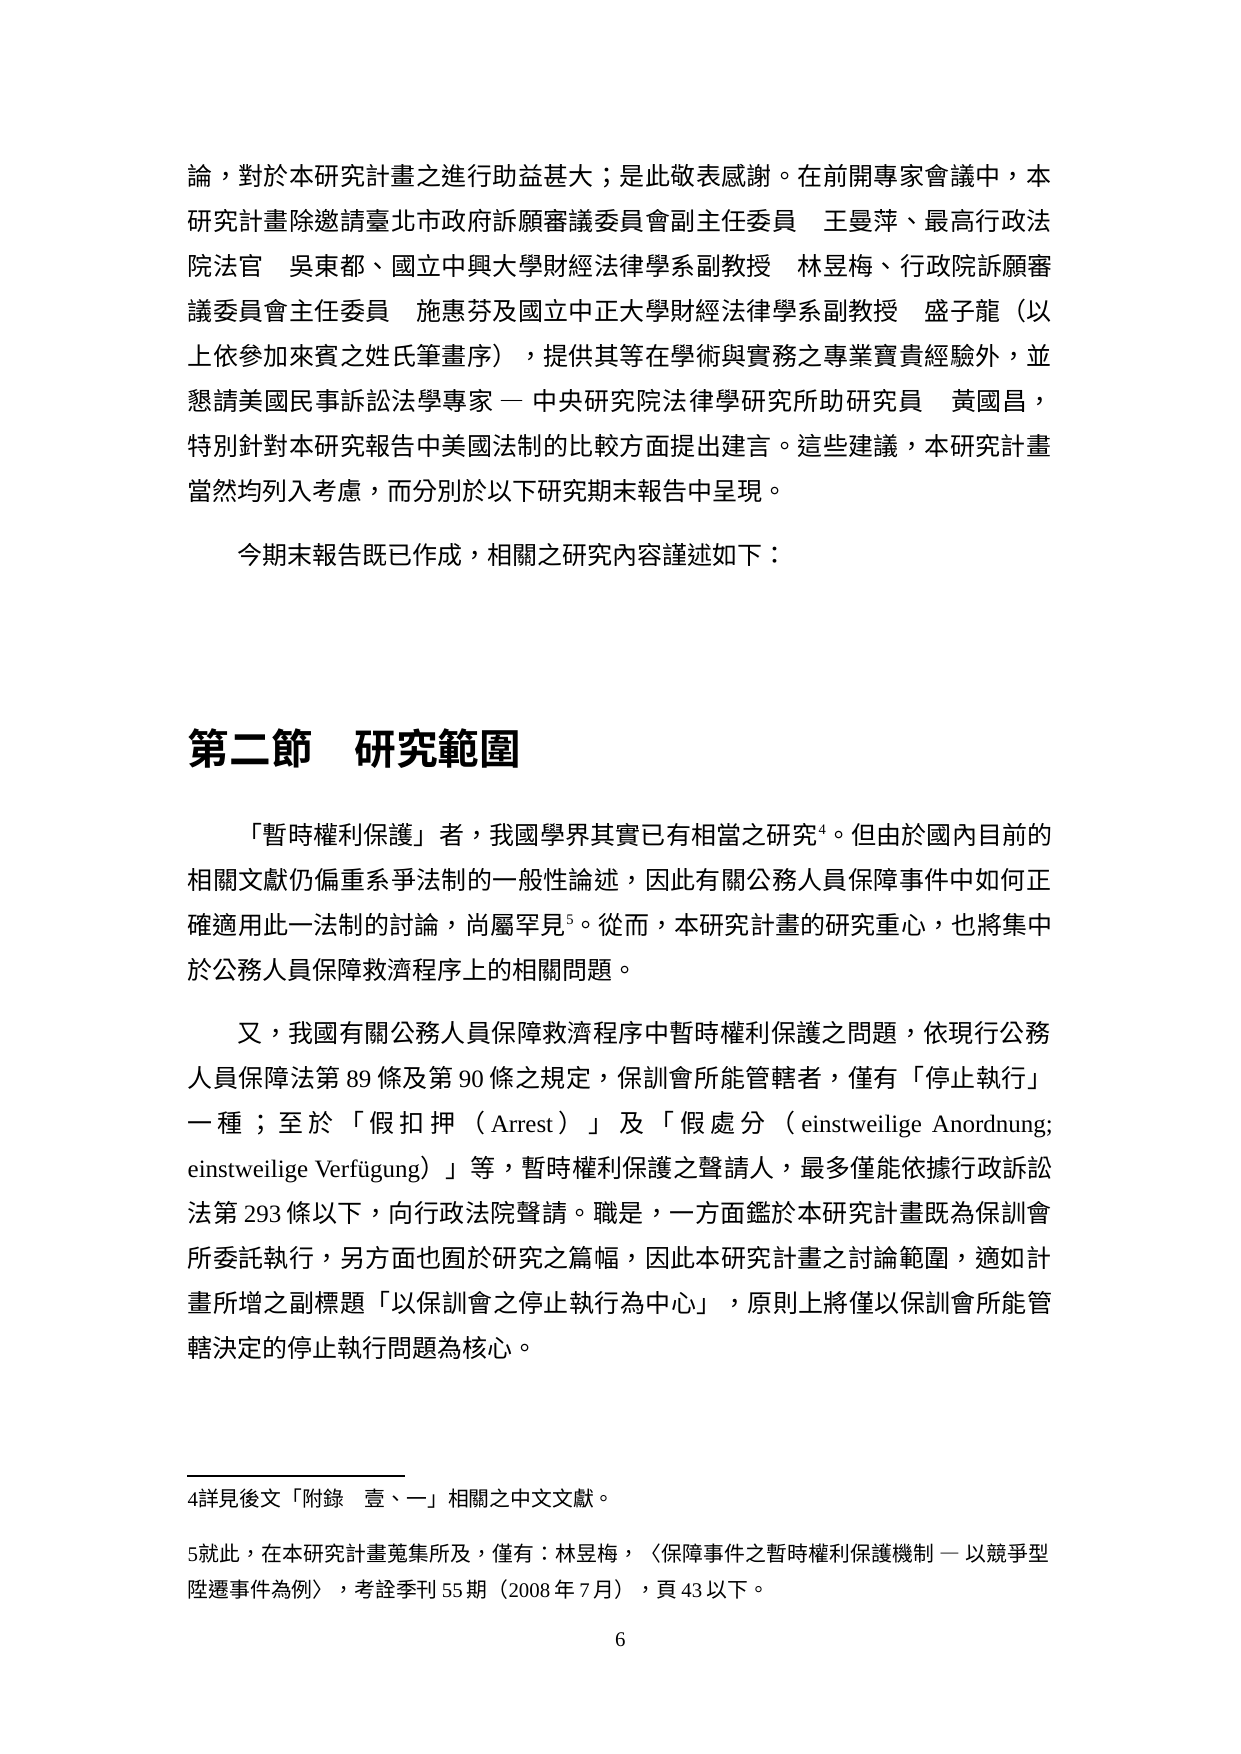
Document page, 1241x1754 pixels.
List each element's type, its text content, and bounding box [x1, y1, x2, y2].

text 今期末報告既已作成，相關之研究內容謹述如下： [187, 528, 1053, 566]
text 詳見後文「附錄 壹、一」相關之中文文獻。 [187, 1482, 1053, 1513]
text 第二節 研究範圍 [187, 703, 1053, 778]
text 又，我國有關公務人員保障救濟程序中暫時權利保護之問題，依現行公務人員保障法第89條及第90條之規定，保訓會所能管轄者，僅有「停止執行」一種；至於「假扣押（Arrest）」及「假處分（einstweilige Anordnung; einstweilige Ver­fügung）」等，暫時權利保護之聲請人，最多僅能依據行政訴訟法第293條以下，向行政法院聲請。職是，一方面鑑於本研究計畫既為保訓會所委託執行，另方面也囿於研究之篇幅，因此本研究計畫之討論範圍，適如計畫所增之副標題「以保訓會之停止執行為中心」，原則上將僅以保訓會所能管轄決定的停止執行問題為核心。 [187, 1007, 1053, 1359]
text 本研究計畫自本（2009）年6月1日正式開始後，迄今已接近尾聲；其中，同年9月21日（星期一）上午10時為期中報告審查會，同年11月14日（星期六）上午9點30分並依委託研究合約規定舉行專家座談會。這兩次會議的結論，對於本研究計畫之進行助益甚大；是此敬表感謝。在前開專家會議中，本研究計畫除邀請臺北市政府訴願審議委員會副主任委員 王曼萍、最高行政法院法官 吳東都、國立中興大學財經法律學系副教授 林昱梅、行政院訴願審議委員會主任委員 施惠芬及國立中正大學財經法律學系副教授 盛子龍（以上依參加來賓之姓氏筆畫序），提供其等在學術與實務之專業寶貴經驗外，並懇請美國民事訴訟法學專家 — 中央研究院法律學研究所助研究員 黃國昌，特別針對本研究報告中美國法制的比較方面提出建言。這些建議，本研究計畫當然均列入考慮，而分別於以下研究期末報告中呈現。 [187, 150, 1053, 502]
text 「暫時權利保護」者，我國學界其實已有相當之研究。但由於國內目前的相關文獻仍偏重系爭法制的一般性論述，因此有關公務人員保障事件中如何正確適用此一法制的討論，尚屬罕見。從而，本研究計畫的研究重心，也將集中於公務人員保障救濟程序上的相關問題。 [187, 808, 1053, 981]
text 就此，在本研究計畫蒐集所及，僅有：林昱梅，〈保障事件之暫時權利保護機制 — 以競爭型陞遷事件為例〉，考詮季刊55期（2008年7月），頁43以下。 [187, 1537, 1053, 1604]
